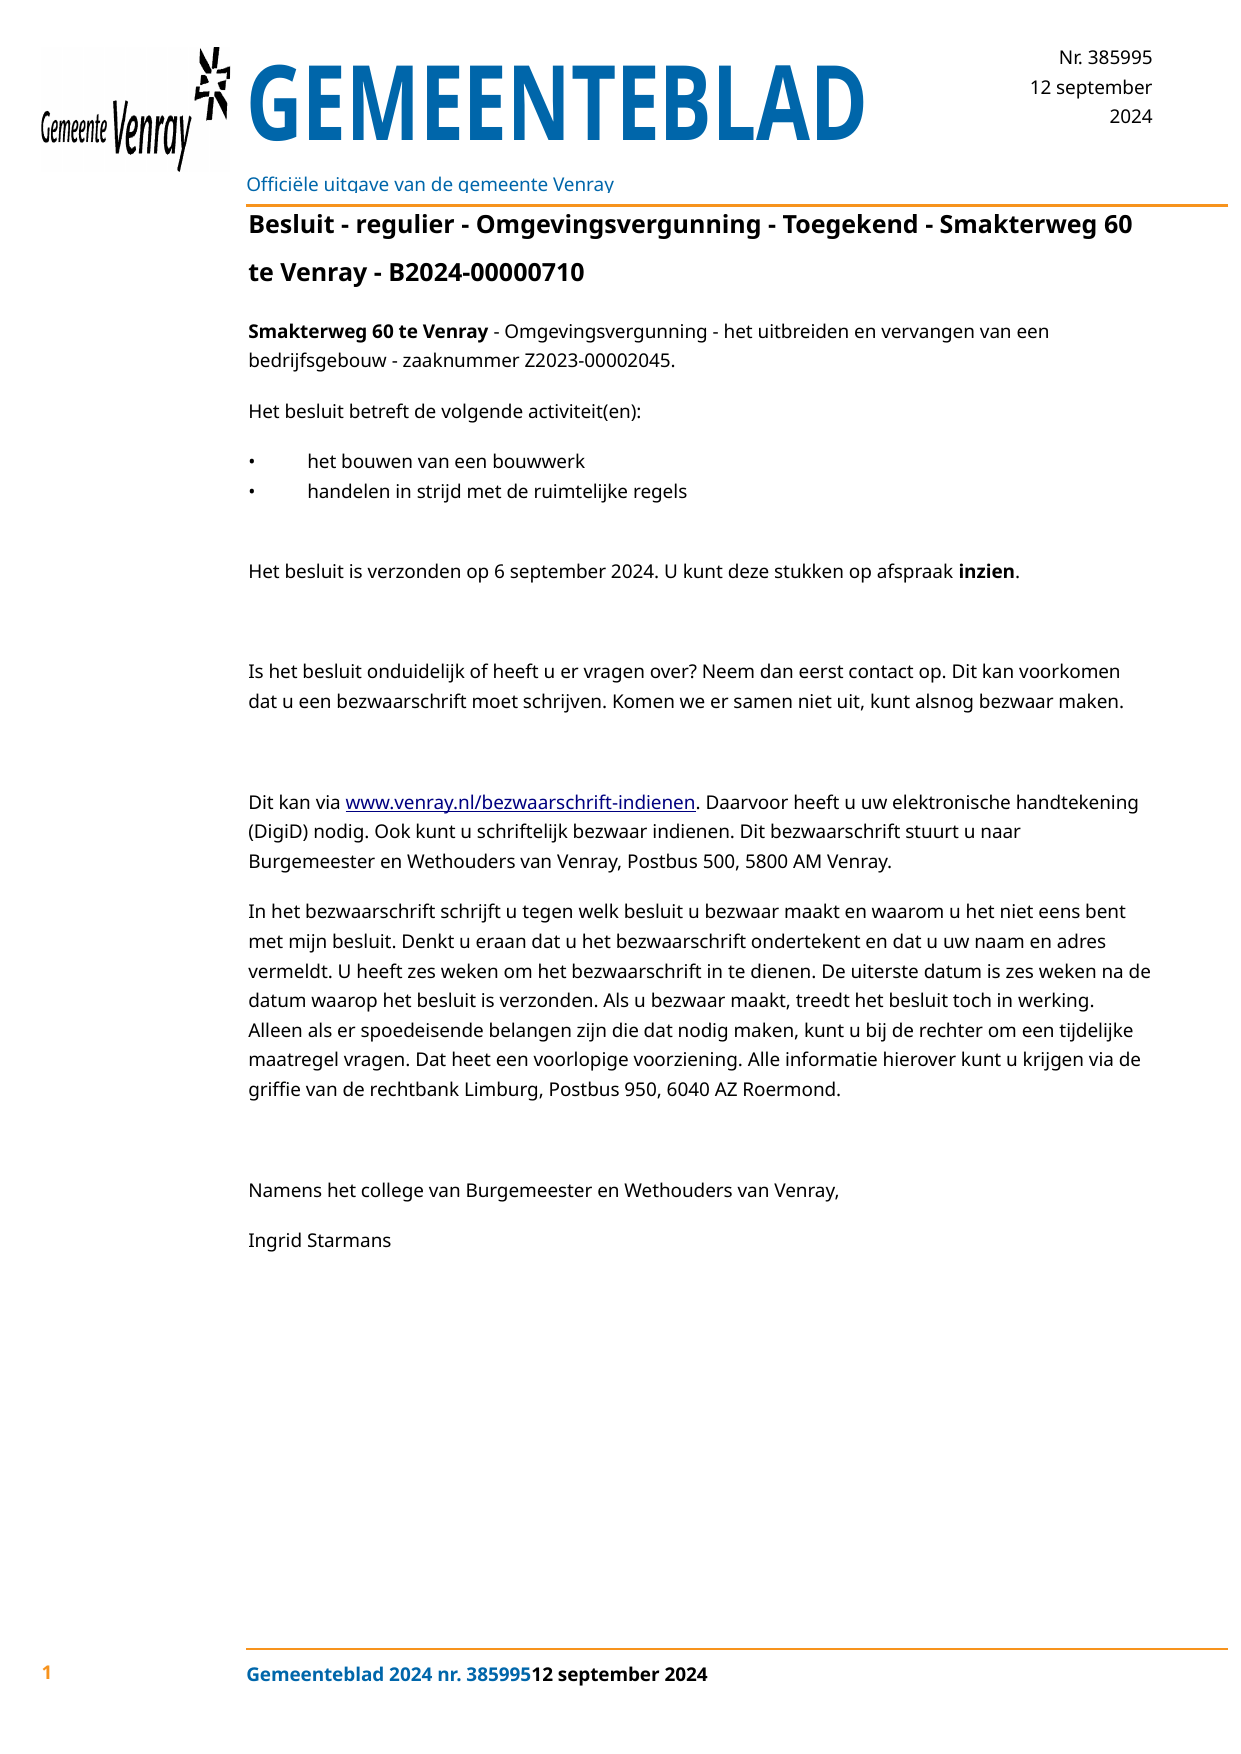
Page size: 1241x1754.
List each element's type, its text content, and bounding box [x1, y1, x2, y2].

text Besluit - regulier - Omgevingsvergunning - Toegekend - Smakterweg 60 te Venray - B2024-00000710 [248, 207, 1152, 288]
text Is het besluit onduidelijk of heeft u er vragen over? Neem dan eerst contact op. Dit kan voorkomen dat u een bezwaarschrift moet schrijven. Komen we er samen niet uit, kunt alsnog bezwaar maken. [248, 659, 1152, 714]
text Namens het college van Burgemeester en Wethouders van Venray, [248, 1177, 1152, 1203]
text Smakterweg 60 te Venray - Omgevingsvergunning - het uitbreiden en vervangen van een bedrijfsgebouw - zaaknummer Z2023-00002045. [248, 318, 1152, 373]
text Het besluit betreft de volgende activiteit(en): [248, 398, 1152, 424]
list handelen in strijd met de ruimtelijke regels [248, 478, 1152, 504]
text Het besluit is verzonden op 6 september 2024. U kunt deze stukken op afspraak inzien. [248, 558, 1152, 584]
text Ingrid Starmans [248, 1227, 1152, 1253]
picture [41, 47, 231, 172]
list het bouwen van een bouwwerk [248, 448, 1152, 474]
text Dit kan via www.venray.nl/bezwaarschrift-indienen. Daarvoor heeft u uw elektronische handtekening (DigiD) nodig. Ook kunt u schriftelijk bezwaar indienen. Dit bezwaarschrift stuurt u naar Burgemeester en Wethouders van Venray, Postbus 500, 5800 AM Venray. [248, 789, 1152, 874]
text In het bezwaarschrift schrijft u tegen welk besluit u bezwaar maakt en waarom u het niet eens bent met mijn besluit. Denkt u eraan dat u het bezwaarschrift ondertekent en dat u uw naam en adres vermeldt. U heeft zes weken om het bezwaarschrift in te dienen. De uiterste datum is zes weken na de datum waarop het besluit is verzonden. Als u bezwaar maakt, treedt het besluit toch in werking. Alleen als er spoedeisende belangen zijn die dat nodig maken, kunt u bij de rechter om een tijdelijke maatregel vragen. Dat heet een voorlopige voorziening. Alle informatie hierover kunt u krijgen via de griffie van de rechtbank Limburg, Postbus 950, 6040 AZ Roermond. [248, 899, 1152, 1102]
